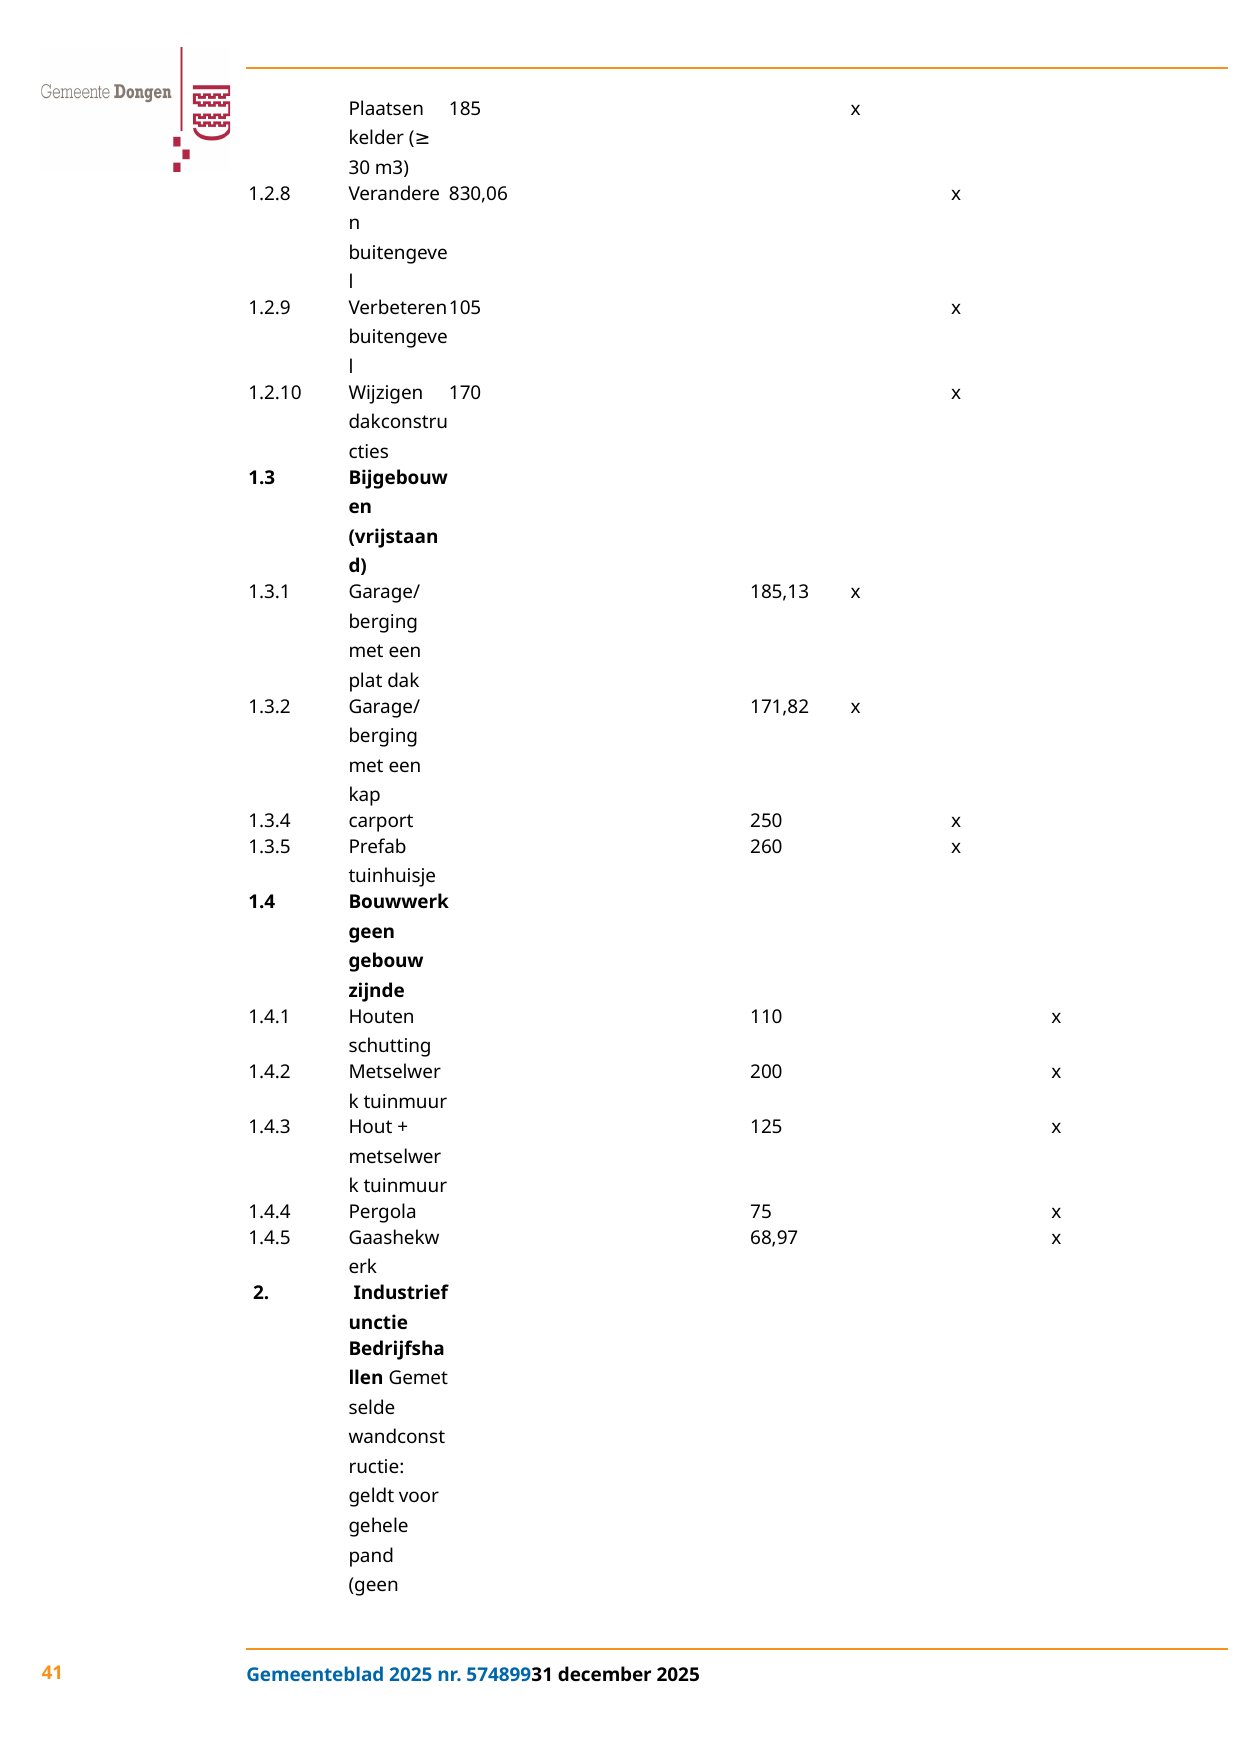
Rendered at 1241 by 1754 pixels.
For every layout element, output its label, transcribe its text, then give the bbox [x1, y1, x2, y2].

table_cell [248, 1335, 348, 1597]
table_cell [650, 808, 750, 833]
table_cell Garage/berging met een plat dak [348, 579, 449, 693]
table_cell [750, 1335, 850, 1597]
table_cell [951, 1058, 1051, 1113]
table_cell [549, 1335, 649, 1597]
table_cell 75 [750, 1199, 850, 1224]
table_cell [1051, 1335, 1152, 1597]
table_cell [549, 1224, 649, 1279]
table_cell [951, 464, 1051, 578]
table_cell [951, 1199, 1051, 1224]
table_cell [549, 693, 649, 807]
table_cell 1.4.2 [248, 1058, 348, 1113]
table_cell [1051, 464, 1152, 578]
table_cell [650, 1280, 750, 1335]
table_cell 1.3.1 [248, 579, 348, 693]
table_cell [449, 1003, 549, 1058]
table_cell 185,13 [750, 579, 850, 693]
table_cell 170 [449, 379, 549, 464]
table_cell [650, 294, 750, 379]
table_cell [449, 693, 549, 807]
table_cell [549, 294, 649, 379]
table_cell x [1051, 1224, 1152, 1279]
table_cell 1.4.4 [248, 1199, 348, 1224]
table_cell [1051, 693, 1152, 807]
table_cell [449, 1280, 549, 1335]
table_cell [850, 1335, 951, 1597]
table_cell [549, 95, 649, 180]
table_cell 2. [248, 1280, 348, 1335]
table_cell [1051, 95, 1152, 180]
table_cell 68,97 [750, 1224, 850, 1279]
table_cell x [951, 180, 1051, 294]
table_cell [951, 1114, 1051, 1198]
table_cell [951, 889, 1051, 1003]
table_cell Houten schutting [348, 1003, 449, 1058]
table_cell [750, 464, 850, 578]
table_cell Gaashekwerk [348, 1224, 449, 1279]
table_cell [650, 1058, 750, 1113]
table_cell [1051, 889, 1152, 1003]
table_cell 125 [750, 1114, 850, 1198]
table_cell 830,06 [449, 180, 549, 294]
table_cell [549, 464, 649, 578]
table_cell [549, 889, 649, 1003]
table_cell Industriefunctie [348, 1280, 449, 1335]
table_cell Metselwerk tuinmuur [348, 1058, 449, 1113]
table_cell Prefab tuinhuisje [348, 833, 449, 888]
table_cell [850, 1280, 951, 1335]
table_cell [449, 833, 549, 888]
table_cell [1051, 180, 1152, 294]
table_cell [850, 180, 951, 294]
table_cell [650, 379, 750, 464]
table_cell x [850, 579, 951, 693]
table_cell [549, 180, 649, 294]
table_cell [750, 180, 850, 294]
table_cell [1051, 579, 1152, 693]
table_cell x [850, 95, 951, 180]
table_cell Plaatsen kelder (≥ 30 m3) [348, 95, 449, 180]
table_cell Verbeteren buitengevel [348, 294, 449, 379]
table_cell [549, 833, 649, 888]
table_cell 1.4.1 [248, 1003, 348, 1058]
table_cell [549, 1003, 649, 1058]
table_cell [951, 1335, 1051, 1597]
table_cell [449, 1058, 549, 1113]
table_cell [850, 808, 951, 833]
table_cell [650, 1114, 750, 1198]
table_cell Garage/berging met een kap [348, 693, 449, 807]
table_cell [549, 1199, 649, 1224]
table_cell [248, 95, 348, 180]
table_cell x [951, 294, 1051, 379]
table_cell 171,82 [750, 693, 850, 807]
table_cell [850, 833, 951, 888]
table_cell [850, 889, 951, 1003]
table_cell x [1051, 1058, 1152, 1113]
table_cell [449, 808, 549, 833]
table_cell 1.2.9 [248, 294, 348, 379]
table_cell Veranderen buitengevel [348, 180, 449, 294]
table_cell [850, 1199, 951, 1224]
table_cell [750, 1280, 850, 1335]
table_cell 110 [750, 1003, 850, 1058]
table_cell [650, 1335, 750, 1597]
table_cell [951, 95, 1051, 180]
table_cell x [951, 808, 1051, 833]
table_cell [449, 579, 549, 693]
table_cell [549, 1058, 649, 1113]
table_cell 200 [750, 1058, 850, 1113]
table_cell [549, 1280, 649, 1335]
table_cell 1.3 [248, 464, 348, 578]
table_cell [951, 579, 1051, 693]
table_cell 105 [449, 294, 549, 379]
table_cell x [951, 379, 1051, 464]
table_cell [1051, 294, 1152, 379]
table_cell [951, 1003, 1051, 1058]
table_cell [650, 889, 750, 1003]
table_cell [1051, 379, 1152, 464]
table_cell [650, 1003, 750, 1058]
table_cell [1051, 808, 1152, 833]
table_cell [850, 1224, 951, 1279]
table_cell Wijzigen dakconstructies [348, 379, 449, 464]
table_cell [850, 464, 951, 578]
table_cell x [951, 833, 1051, 888]
table_cell Pergola [348, 1199, 449, 1224]
table_cell [650, 579, 750, 693]
table_cell [449, 1199, 549, 1224]
table_cell x [850, 693, 951, 807]
table_cell 1.4.3 [248, 1114, 348, 1198]
table_cell [650, 1224, 750, 1279]
table_cell [1051, 833, 1152, 888]
table_cell [549, 808, 649, 833]
picture [41, 47, 231, 172]
table_cell [650, 693, 750, 807]
table_cell 250 [750, 808, 850, 833]
table_cell [449, 464, 549, 578]
table_cell [850, 1003, 951, 1058]
table_cell [951, 1224, 1051, 1279]
table_cell 1.3.2 [248, 693, 348, 807]
table_cell 260 [750, 833, 850, 888]
table_cell [750, 889, 850, 1003]
table_cell [750, 95, 850, 180]
table_cell [750, 294, 850, 379]
table_cell 1.4 [248, 889, 348, 1003]
table_cell Bijgebouwen (vrijstaand) [348, 464, 449, 578]
table_cell Bouwwerk geen gebouw zijnde [348, 889, 449, 1003]
table_cell [750, 379, 850, 464]
table_cell [650, 1199, 750, 1224]
table_cell 1.2.10 [248, 379, 348, 464]
table_cell [850, 1114, 951, 1198]
table_cell [850, 294, 951, 379]
table_cell Hout + metselwerk tuinmuur [348, 1114, 449, 1198]
table_cell [850, 1058, 951, 1113]
table_cell 1.3.4 [248, 808, 348, 833]
table_cell 1.2.8 [248, 180, 348, 294]
table_cell 185 [449, 95, 549, 180]
table_cell [449, 1335, 549, 1597]
table_cell [650, 180, 750, 294]
table_cell carport [348, 808, 449, 833]
table_cell [549, 379, 649, 464]
table_cell [951, 1280, 1051, 1335]
table_cell [449, 1114, 549, 1198]
table_cell x [1051, 1199, 1152, 1224]
table_cell [449, 1224, 549, 1279]
table_cell x [1051, 1003, 1152, 1058]
table_cell 1.3.5 [248, 833, 348, 888]
table_cell [951, 693, 1051, 807]
table_cell [549, 579, 649, 693]
table_cell [650, 833, 750, 888]
table_cell 1.4.5 [248, 1224, 348, 1279]
table_cell [650, 95, 750, 180]
table_cell [1051, 1280, 1152, 1335]
table_cell [650, 464, 750, 578]
table_cell [449, 889, 549, 1003]
table_cell [850, 379, 951, 464]
table_cell [549, 1114, 649, 1198]
table_cell Bedrijfshallen Gemetselde wandconstructie: geldt voor gehele pand (geen [348, 1335, 449, 1597]
table_cell x [1051, 1114, 1152, 1198]
